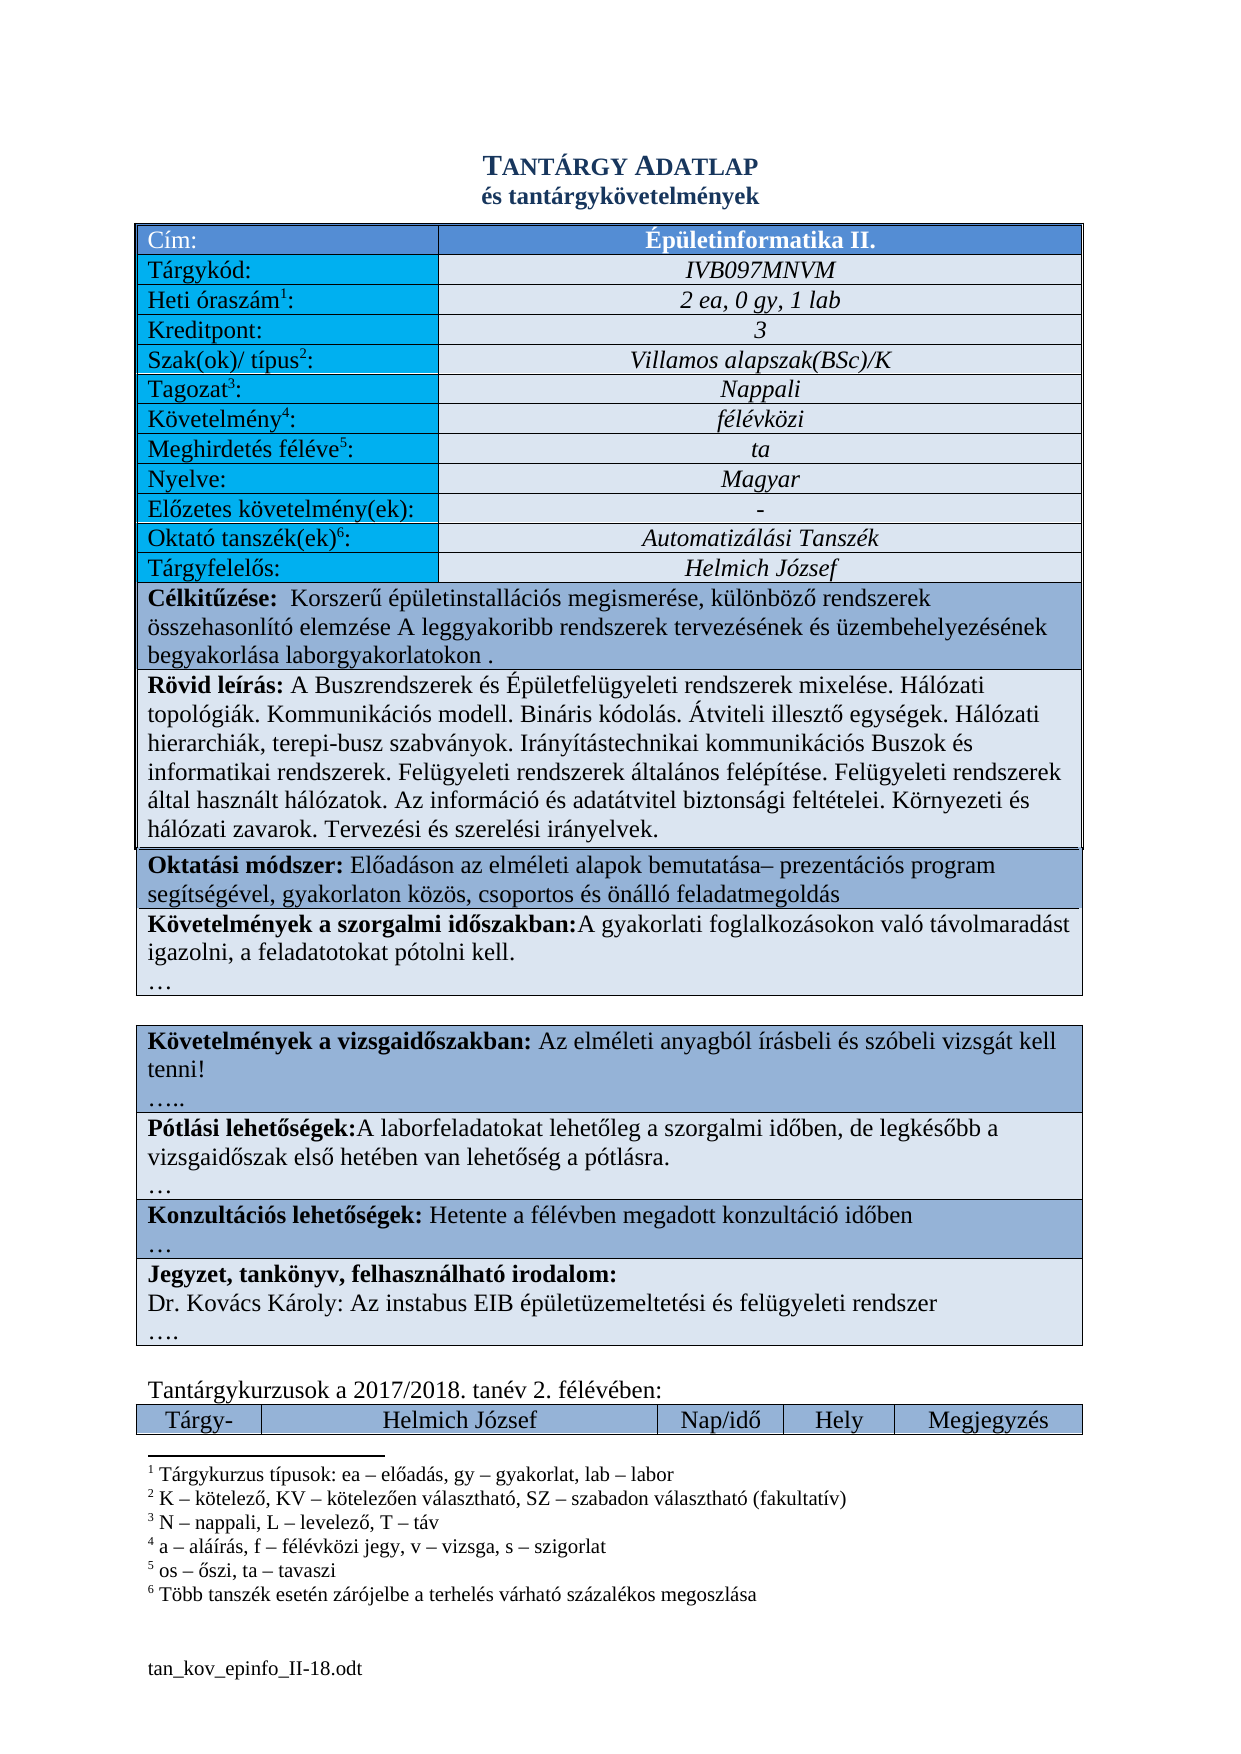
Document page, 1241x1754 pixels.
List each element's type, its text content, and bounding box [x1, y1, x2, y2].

table_cell Pótlási lehetőségek:A laborfeladatokat lehetőleg a szorgalmi időben, de legkésőbb a vizsgaidőszak első hetében van lehetőség a pótlásra. … [137, 1113, 1082, 1199]
table_header Épületinformatika II. [439, 226, 1081, 254]
table_cell Oktatási módszer: Előadáson az elméleti alapok bemutatása– prezentációs program segítségével, gyakorlaton közös, csoportos és önálló feladatmegoldás [137, 847, 1082, 908]
table_header Cím: [138, 226, 438, 254]
table_cell - [439, 494, 1081, 522]
table_cell Meghirdetés féléve: [138, 434, 438, 463]
table_cell Helmich József [439, 553, 1081, 582]
table_cell Követelmények a szorgalmi időszakban:A gyakorlati foglalkozásokon való távolmaradást igazolni, a feladatotokat pótolni kell. … [137, 908, 1082, 995]
table_cell Jegyzet, tankönyv, felhasználható irodalom: Dr. Kovács Károly: Az instabus EIB épületüzemeltetési és felügyeleti rendszer …. [137, 1259, 1082, 1345]
table_cell Tárgyfelelős: [138, 553, 438, 582]
table_cell Villamos alapszak(BSc)/K [439, 345, 1081, 373]
text és tantárgykövetelmények [148, 181, 1092, 210]
table_cell Kreditpont: [138, 315, 438, 344]
table_cell Rövid leírás: A Buszrendszerek és Épületfelügyeleti rendszerek mixelése. Hálózati topológiák. Kommunikációs modell. Bináris kódolás. Átviteli illesztő egységek. Hálózati hierarchiák, terepi-busz szabványok. Irányítástechnikai kommunikációs Buszok és informatikai rendszerek. Felügyeleti rendszerek általános felépítése. Felügyeleti rendszerek által használt hálózatok. Az információ és adatátvitel biztonsági feltételei. Környezeti és hálózati zavarok. Tervezési és szerelési irányelvek. [138, 670, 1081, 847]
table_header Nap/idő [658, 1405, 783, 1433]
table_cell Szak(ok)/ típus: [138, 345, 438, 373]
text Tantárgykurzusok a 2017/2018. tanév 2. félévében: [148, 1375, 1092, 1404]
table_cell Oktató tanszék(ek): [138, 524, 438, 552]
table_cell 2 ea, 0 gy, 1 lab [439, 285, 1081, 314]
table_header Helmich József [262, 1405, 657, 1433]
table_cell Magyar [439, 464, 1081, 493]
table_cell Célkitűzése: Korszerű épületinstallációs megismerése, különböző rendszerek összehasonlító elemzése A leggyakoribb rendszerek tervezésének és üzembehelyezésének begyakorlása laborgyakorlatokon . [138, 583, 1081, 669]
table_cell IVB097MNVM [439, 255, 1081, 284]
subtitle TANTÁRGY ADATLAP [148, 148, 1092, 181]
table_cell Automatizálási Tanszék [439, 524, 1081, 552]
table_header Tárgy- [137, 1405, 261, 1433]
table_cell Előzetes követelmény(ek): [138, 494, 438, 522]
table_cell Nyelve: [138, 464, 438, 493]
table_cell Követelmény: [138, 404, 438, 433]
table_cell Konzultációs lehetőségek: Hetente a félévben megadott konzultáció időben … [137, 1200, 1082, 1258]
table_cell ta [439, 434, 1081, 463]
table_cell 3 [439, 315, 1081, 344]
table_cell Nappali [439, 375, 1081, 403]
table_cell Tárgykód: [138, 255, 438, 284]
table_header Követelmények a vizsgaidőszakban: Az elméleti anyagból írásbeli és szóbeli vizsgát kell tenni! ….. [137, 1026, 1082, 1112]
table_cell félévközi [439, 404, 1081, 433]
table_header Hely [784, 1405, 894, 1433]
table_cell Tagozat: [138, 375, 438, 403]
table_header Megjegyzés [895, 1405, 1082, 1433]
table_cell Heti óraszám: [138, 285, 438, 314]
